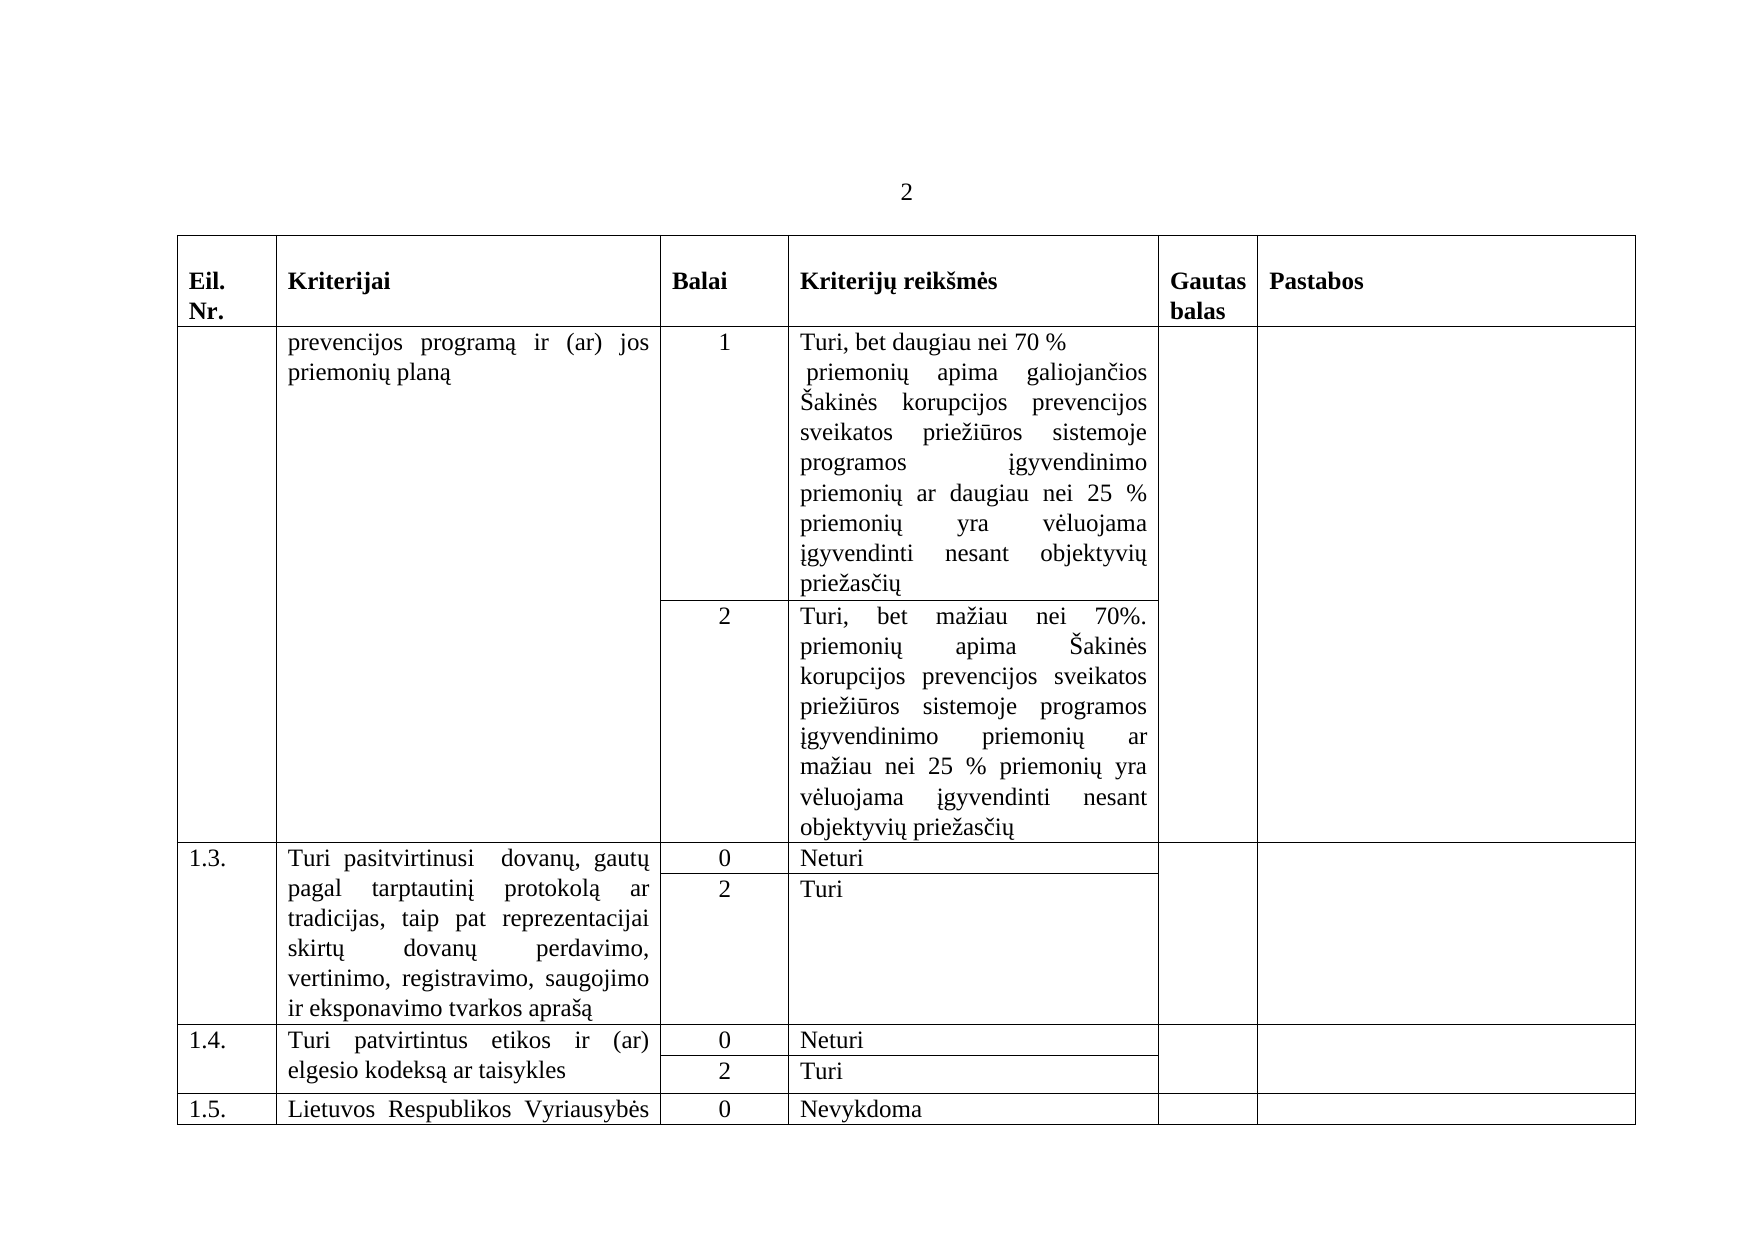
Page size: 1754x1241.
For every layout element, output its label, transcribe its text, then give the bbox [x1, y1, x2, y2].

table_cell Neturi [789, 1025, 1158, 1055]
table_cell prevencijos programą ir (ar) jos priemonių planą [277, 327, 660, 842]
table_cell 2 [661, 601, 788, 842]
table_header Pastabos [1258, 236, 1635, 326]
table_cell Turi, bet daugiau nei 70 % priemonių apima galiojančios Šakinės korupcijos prevencijos sveikatos priežiūros sistemoje programos įgyvendinimo priemonių ar daugiau nei 25 % priemonių yra vėluojama įgyvendinti nesant objektyvių priežasčių [789, 327, 1158, 600]
table_cell Neturi [789, 843, 1158, 873]
table_cell [1258, 1025, 1635, 1093]
table_cell [1258, 327, 1635, 842]
table_header Balai [661, 236, 788, 326]
table_cell [1159, 1094, 1257, 1124]
table_cell 0 [661, 1025, 788, 1055]
table_cell Turi [789, 874, 1158, 1024]
table_cell [178, 327, 276, 842]
table_cell [1159, 843, 1257, 1024]
table_header Kriterijų reikšmės [789, 236, 1158, 326]
table_cell [1258, 843, 1635, 1024]
table_header Gautas balas [1159, 236, 1257, 326]
table_cell 1 [661, 327, 788, 600]
table_cell 2 [661, 1056, 788, 1093]
table_cell 2 [661, 874, 788, 1024]
table_cell [1258, 1094, 1635, 1124]
table_cell 1.3. [178, 843, 276, 1024]
table_cell 1.5. [178, 1094, 276, 1124]
table_cell Lietuvos Respublikos Vyriausybės [277, 1094, 660, 1124]
table_header Kriterijai [277, 236, 660, 326]
table_cell [1159, 1025, 1257, 1093]
table_cell Turi, bet mažiau nei 70%. priemonių apima Šakinės korupcijos prevencijos sveikatos priežiūros sistemoje programos įgyvendinimo priemonių ar mažiau nei 25 % priemonių yra vėluojama įgyvendinti nesant objektyvių priežasčių [789, 601, 1158, 842]
table_cell [1159, 327, 1257, 842]
table_cell 0 [661, 1094, 788, 1124]
table_cell 0 [661, 843, 788, 873]
table_cell 1.4. [178, 1025, 276, 1093]
table_cell Turi patvirtintus etikos ir (ar) elgesio kodeksą ar taisykles [277, 1025, 660, 1093]
table_cell Turi [789, 1056, 1158, 1093]
table_header Eil. Nr. [178, 236, 276, 326]
table_cell Turi pasitvirtinusi dovanų, gautų pagal tarptautinį protokolą ar tradicijas, taip pat reprezentacijai skirtų dovanų perdavimo, vertinimo, registravimo, saugojimo ir eksponavimo tvarkos aprašą [277, 843, 660, 1024]
table_cell Nevykdoma [789, 1094, 1158, 1124]
